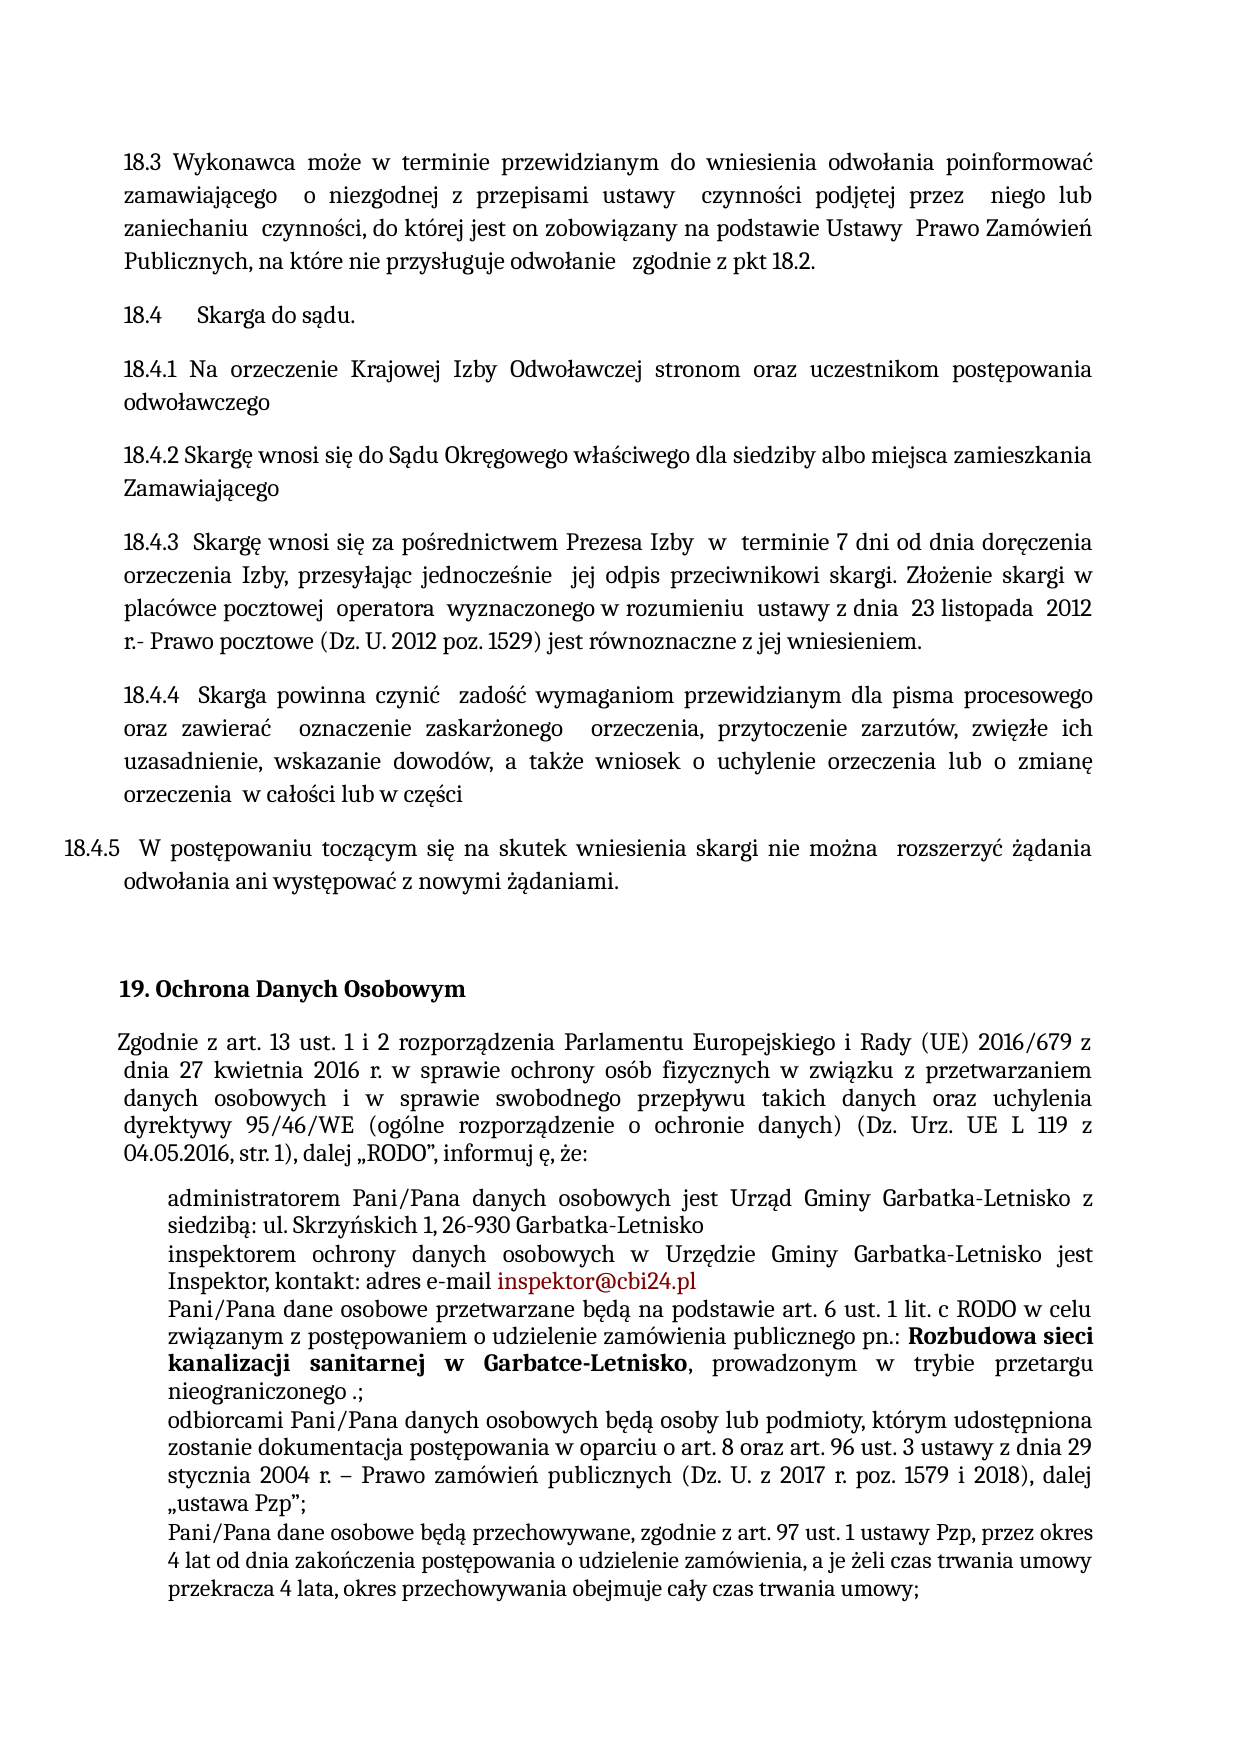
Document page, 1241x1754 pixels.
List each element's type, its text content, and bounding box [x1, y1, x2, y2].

text 18.4.5 W postępowaniu toczącym się na skutek wniesienia skargi nie można rozszerzyć żądania odwołania ani występować z nowymi żądaniami. [64, 834, 1094, 896]
text 18.4 Skarga do sądu. [123, 301, 1094, 329]
text 18.4.3 Skargę wnosi się za pośrednictwem Prezesa Izby w terminie 7 dni od dnia doręczenia orzeczenia Izby, przesyłając jednocześnie jej odpis przeciwnikowi skargi. Złożenie skargi w placówce pocztowej operatora wyznaczonego w rozumieniu ustawy z dnia 23 listopada 2012 r.- Prawo pocztowe (Dz. U. 2012 poz. 1529) jest równoznaczne z jej wniesieniem. [123, 528, 1094, 656]
text 19. Ochrona Danych Osobowym [64, 975, 1094, 1003]
text Zgodnie z art. 13 ust. 1 i 2 rozporządzenia Parlamentu Europejskiego i Rady (UE) 2016/679 z dnia 27 kwietnia 2016 r. w sprawie ochrony osób fizycznych w związku z przetwarzaniem danych osobowych i w sprawie swobodnego przepływu takich danych oraz uchylenia dyrektywy 95/46/WE (ogólne rozporządzenie o ochronie danych) (Dz. Urz. UE L 119 z 04.05.2016, str. 1), dalej „RODO”, informuj ę, że: [117, 1029, 1094, 1168]
text Pani/Pana dane osobowe będą przechowywane, zgodnie z art. 97 ust. 1 ustawy Pzp, przez okres 4 lat od dnia zakończenia postępowania o udzielenie zamówienia, a je żeli czas trwania umowy przekracza 4 lata, okres przechowywania obejmuje cały czas trwania umowy; [168, 1519, 1094, 1602]
text 18.4.1 Na orzeczenie Krajowej Izby Odwoławczej stronom oraz uczestnikom postępowania odwoławczego [123, 354, 1094, 416]
text 18.4.2 Skargę wnosi się do Sądu Okręgowego właściwego dla siedziby albo miejsca zamieszkania Zamawiającego [123, 441, 1094, 503]
text 18.4.4 Skarga powinna czynić zadość wymaganiom przewidzianym dla pisma procesowego oraz zawierać oznaczenie zaskarżonego orzeczenia, przytoczenie zarzutów, zwięzłe ich uzasadnienie, wskazanie dowodów, a także wniosek o uchylenie orzeczenia lub o zmianę orzeczenia w całości lub w części [64, 681, 1094, 809]
text administratorem Pani/Pana danych osobowych jest Urząd Gminy Garbatka-Letnisko z siedzibą: ul. Skrzyńskich 1, 26-930 Garbatka-Letnisko [168, 1185, 1094, 1239]
text 18.3 Wykonawca może w terminie przewidzianym do wniesienia odwołania poinformować zamawiającego o niezgodnej z przepisami ustawy czynności podjętej przez niego lub zaniechaniu czynności, do której jest on zobowiązany na podstawie Ustawy Prawo Zamówień Publicznych, na które nie przysługuje odwołanie zgodnie z pkt 18.2. [123, 148, 1094, 276]
text odbiorcami Pani/Pana danych osobowych będą osoby lub podmioty, którym udostępniona zostanie dokumentacja postępowania w oparciu o art. 8 oraz art. 96 ust. 3 ustawy z dnia 29 stycznia 2004 r. – Prawo zamówień publicznych (Dz. U. z 2017 r. poz. 1579 i 2018), dalej „ustawa Pzp”; [168, 1407, 1094, 1517]
text inspektorem ochrony danych osobowych w Urzędzie Gminy Garbatka-Letnisko jest Inspektor, kontakt: adres e-mail inspektor@cbi24.pl [168, 1241, 1094, 1295]
text Pani/Pana dane osobowe przetwarzane będą na podstawie art. 6 ust. 1 lit. c RODO w celu związanym z postępowaniem o udzielenie zamówienia publicznego pn.: Rozbudowa sieci kanalizacji sanitarnej w Garbatce-Letnisko, prowadzonym w trybie przetargu nieograniczonego .; [168, 1295, 1094, 1406]
